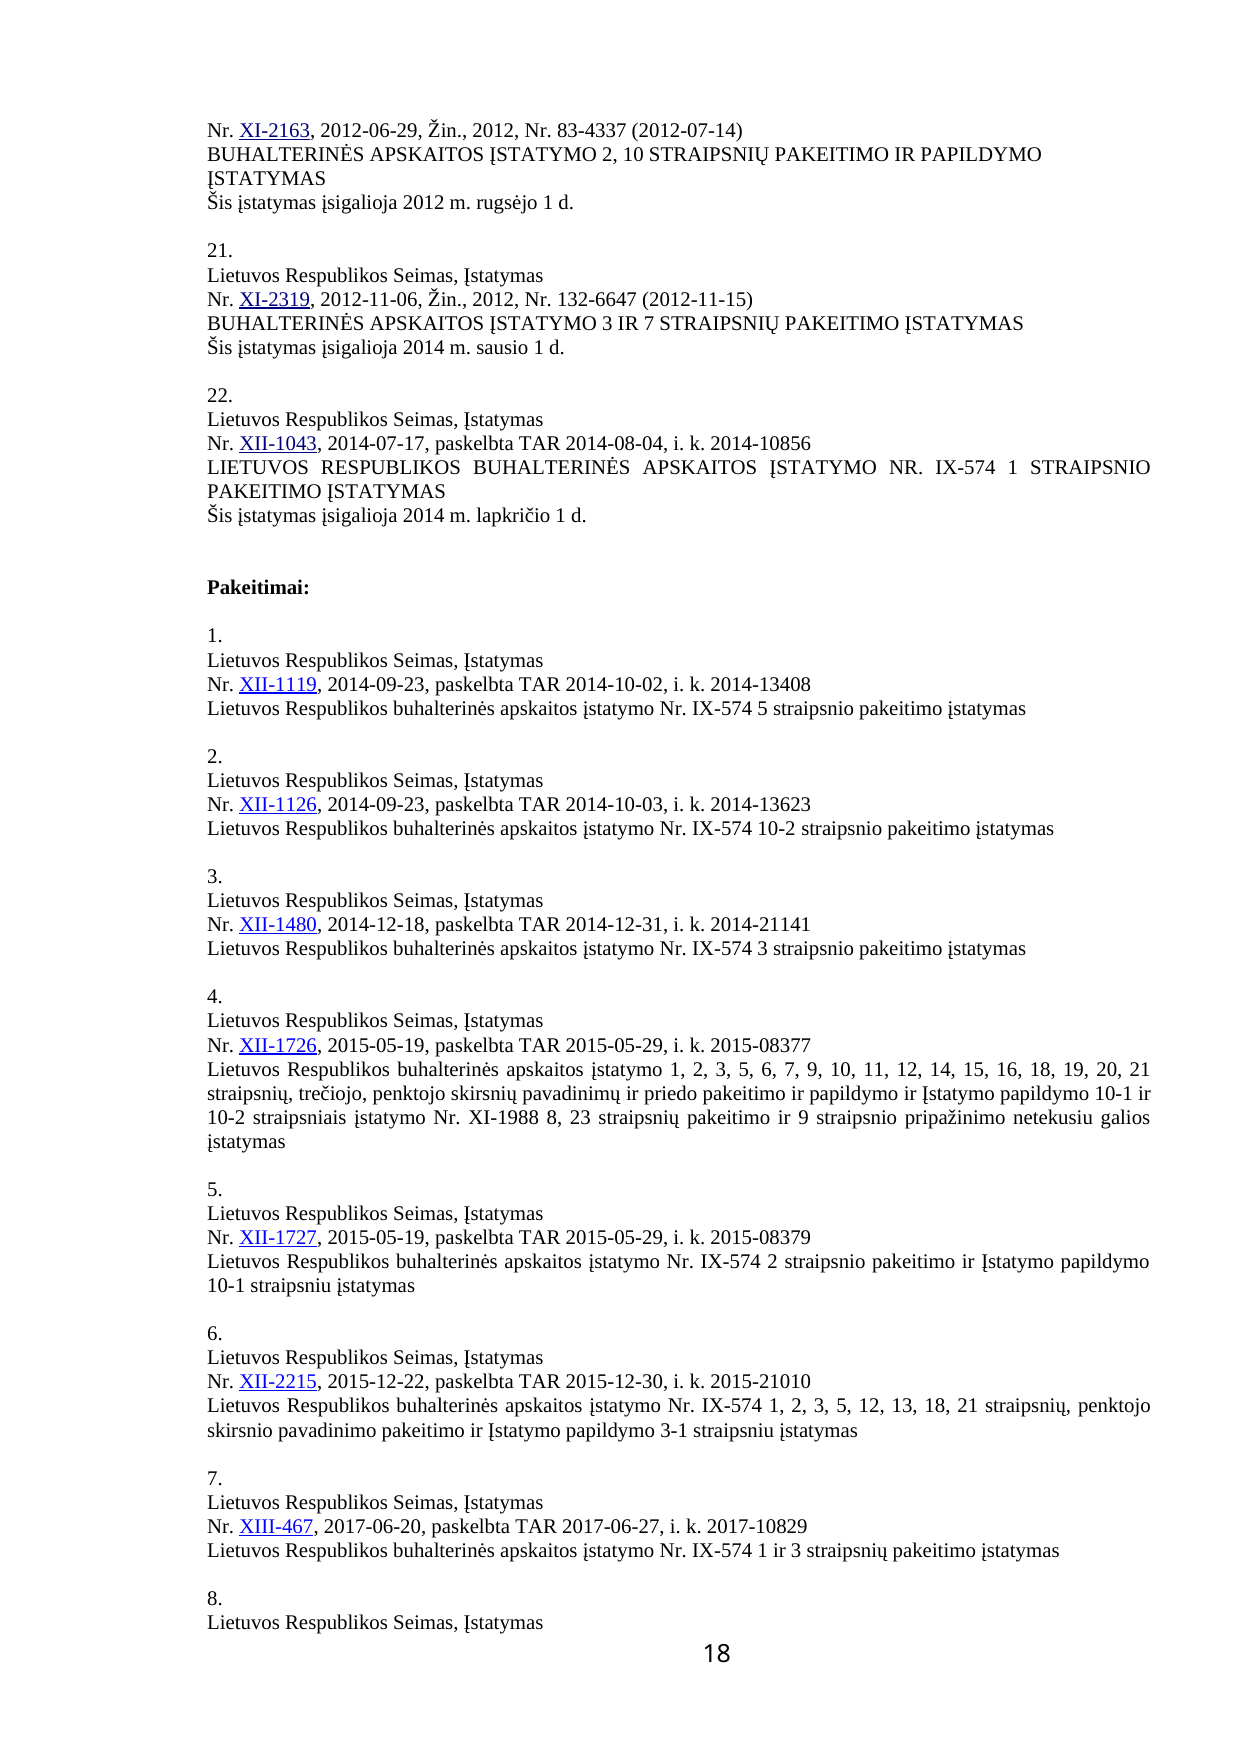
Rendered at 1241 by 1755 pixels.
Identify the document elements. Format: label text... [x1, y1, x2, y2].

text 6. [207, 1321, 1152, 1345]
text Nr. XIII-467, 2017-06-20, paskelbta TAR 2017-06-27, i. k. 2017-10829 [207, 1514, 1152, 1538]
text LIETUVOS RESPUBLIKOS BUHALTERINĖS APSKAITOS ĮSTATYMO NR. IX-574 1 STRAIPSNIO PAKEITIMO ĮSTATYMAS [207, 455, 1152, 503]
text 2. [207, 744, 1152, 768]
text Pakeitimai: [207, 575, 1152, 599]
text Šis įstatymas įsigalioja 2012 m. rugsėjo 1 d. [207, 190, 1152, 214]
text 5. [207, 1177, 1152, 1201]
text 22. [207, 383, 1152, 407]
text 7. [207, 1466, 1152, 1490]
text Nr. XII-1726, 2015-05-19, paskelbta TAR 2015-05-29, i. k. 2015-08377 [207, 1032, 1152, 1057]
text Lietuvos Respublikos buhalterinės apskaitos įstatymo Nr. IX-574 3 straipsnio pakeitimo įstatymas [207, 936, 1152, 960]
text Lietuvos Respublikos Seimas, Įstatymas [207, 1008, 1152, 1032]
text Lietuvos Respublikos Seimas, Įstatymas [207, 262, 1152, 287]
text BUHALTERINĖS APSKAITOS ĮSTATYMO 2, 10 STRAIPSNIŲ PAKEITIMO IR PAPILDYMO ĮSTATYMAS [207, 142, 1152, 190]
text 3. [207, 864, 1152, 888]
text 4. [207, 984, 1152, 1008]
text Lietuvos Respublikos Seimas, Įstatymas [207, 768, 1152, 792]
text Lietuvos Respublikos Seimas, Įstatymas [207, 1345, 1152, 1369]
text Lietuvos Respublikos buhalterinės apskaitos įstatymo Nr. IX-574 1, 2, 3, 5, 12, 13, 18, 21 straipsnių, penktojo skirsnio pavadinimo pakeitimo ir Įstatymo papildymo 3-1 straipsniu įstatymas [207, 1393, 1152, 1442]
text Lietuvos Respublikos Seimas, Įstatymas [207, 407, 1152, 431]
text 1. [207, 623, 1152, 647]
text Nr. XII-2215, 2015-12-22, paskelbta TAR 2015-12-30, i. k. 2015-21010 [207, 1369, 1152, 1393]
text Lietuvos Respublikos buhalterinės apskaitos įstatymo 1, 2, 3, 5, 6, 7, 9, 10, 11, 12, 14, 15, 16, 18, 19, 20, 21 straipsnių, trečiojo, penktojo skirsnių pavadinimų ir priedo pakeitimo ir papildymo ir Įstatymo papildymo 10-1 ir 10-2 straipsniais įstatymo Nr. XI-1988 8, 23 straipsnių pakeitimo ir 9 straipsnio pripažinimo netekusiu galios įstatymas [207, 1057, 1152, 1153]
text Lietuvos Respublikos buhalterinės apskaitos įstatymo Nr. IX-574 1 ir 3 straipsnių pakeitimo įstatymas [207, 1538, 1152, 1562]
text Lietuvos Respublikos buhalterinės apskaitos įstatymo Nr. IX-574 10-2 straipsnio pakeitimo įstatymas [207, 816, 1152, 840]
text Šis įstatymas įsigalioja 2014 m. lapkričio 1 d. [207, 503, 1152, 527]
text Nr. XII-1480, 2014-12-18, paskelbta TAR 2014-12-31, i. k. 2014-21141 [207, 912, 1152, 936]
text Nr. XII-1126, 2014-09-23, paskelbta TAR 2014-10-03, i. k. 2014-13623 [207, 792, 1152, 816]
text Nr. XI-2163, 2012-06-29, Žin., 2012, Nr. 83-4337 (2012-07-14) [207, 118, 1152, 142]
text Lietuvos Respublikos Seimas, Įstatymas [207, 888, 1152, 912]
text Lietuvos Respublikos buhalterinės apskaitos įstatymo Nr. IX-574 5 straipsnio pakeitimo įstatymas [207, 696, 1152, 720]
text Lietuvos Respublikos Seimas, Įstatymas [207, 1610, 1152, 1634]
text 21. [207, 238, 1152, 262]
text Nr. XII-1119, 2014-09-23, paskelbta TAR 2014-10-02, i. k. 2014-13408 [207, 672, 1152, 696]
text 8. [207, 1586, 1152, 1610]
text Lietuvos Respublikos buhalterinės apskaitos įstatymo Nr. IX-574 2 straipsnio pakeitimo ir Įstatymo papildymo 10-1 straipsniu įstatymas [207, 1249, 1152, 1297]
text Lietuvos Respublikos Seimas, Įstatymas [207, 1201, 1152, 1225]
text Lietuvos Respublikos Seimas, Įstatymas [207, 1490, 1152, 1514]
text Nr. XI-2319, 2012-11-06, Žin., 2012, Nr. 132-6647 (2012-11-15) [207, 287, 1152, 311]
text Lietuvos Respublikos Seimas, Įstatymas [207, 647, 1152, 672]
text BUHALTERINĖS APSKAITOS ĮSTATYMO 3 IR 7 STRAIPSNIŲ PAKEITIMO ĮSTATYMAS [207, 311, 1152, 335]
text Šis įstatymas įsigalioja 2014 m. sausio 1 d. [207, 335, 1152, 359]
text Nr. XII-1043, 2014-07-17, paskelbta TAR 2014-08-04, i. k. 2014-10856 [207, 431, 1152, 455]
text Nr. XII-1727, 2015-05-19, paskelbta TAR 2015-05-29, i. k. 2015-08379 [207, 1225, 1152, 1249]
